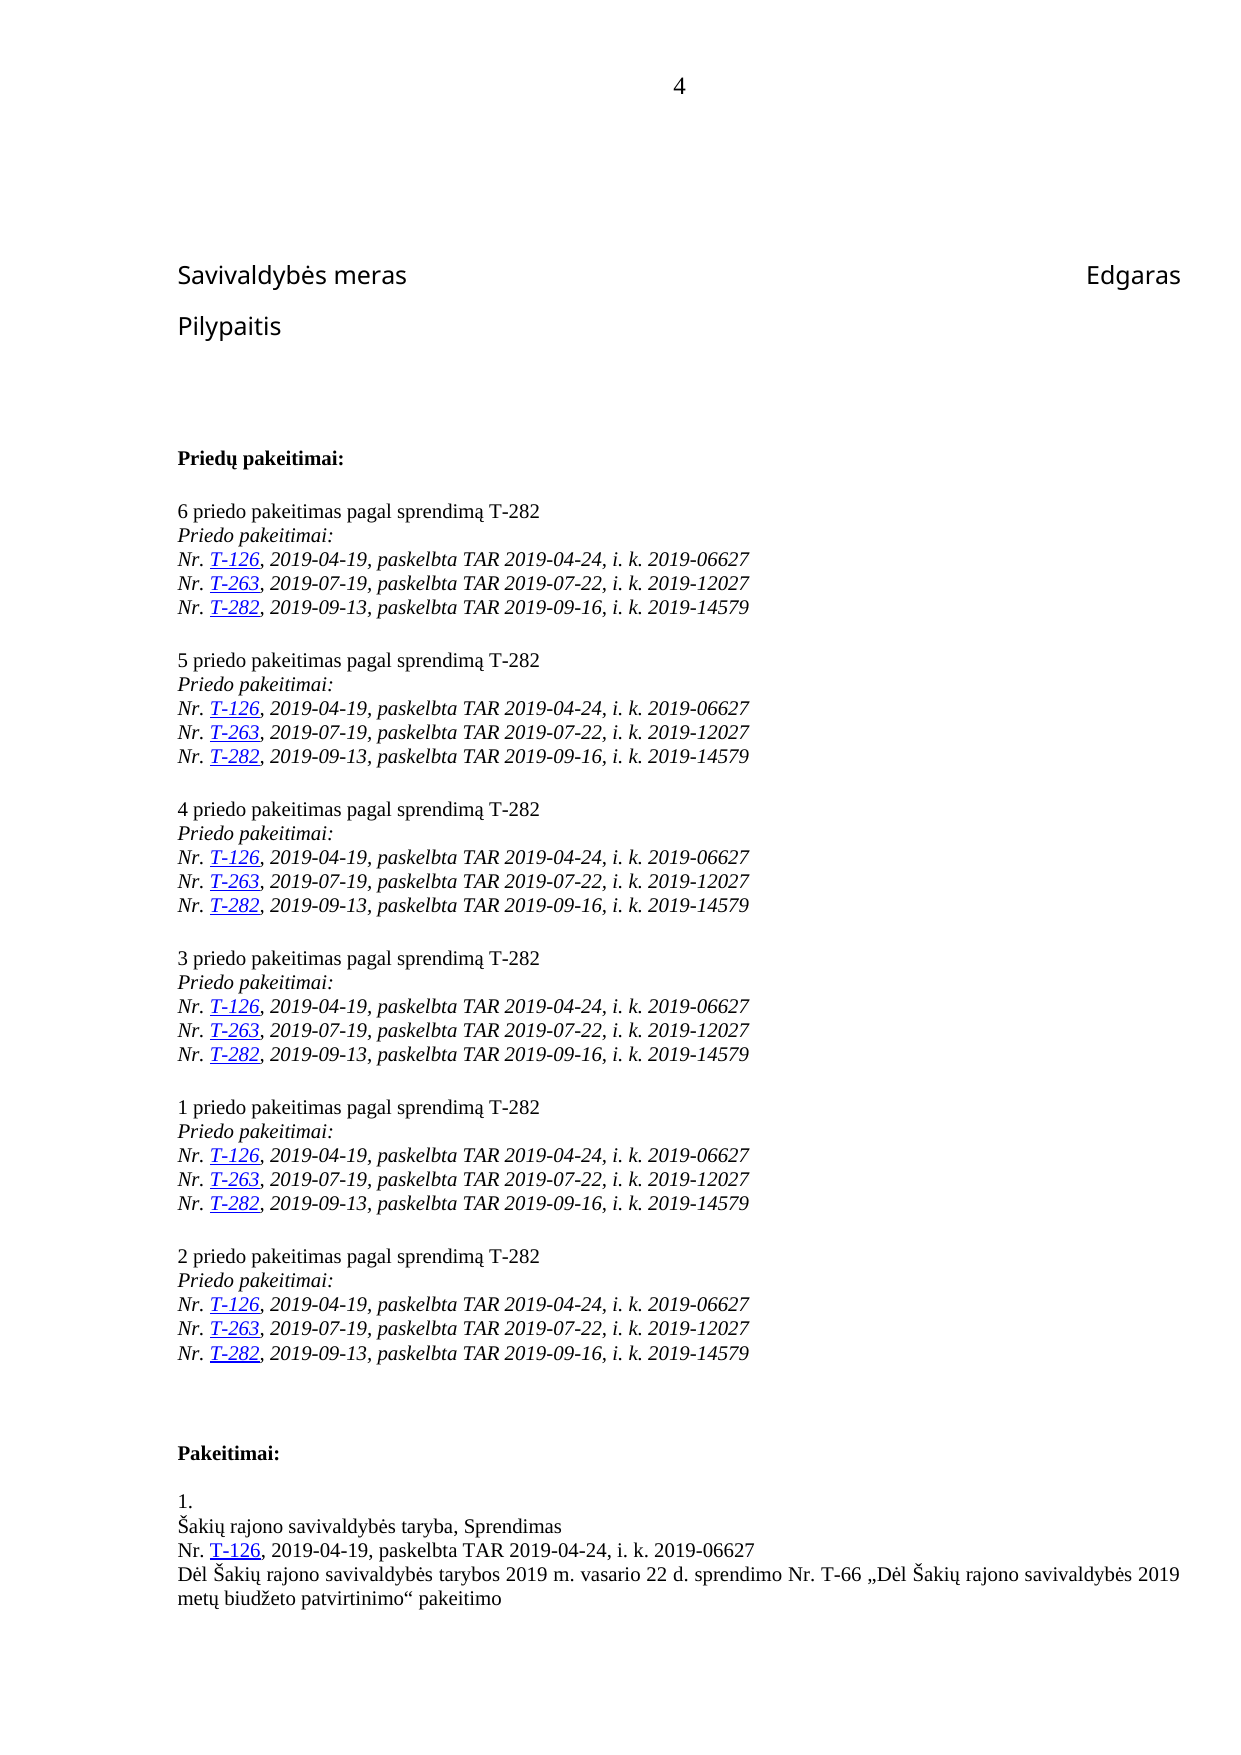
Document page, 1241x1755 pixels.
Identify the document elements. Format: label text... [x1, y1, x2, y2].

text Nr. T-126, 2019-04-19, paskelbta TAR 2019-04-24, i. k. 2019-06627 [177, 547, 1181, 571]
text Priedo pakeitimai: [177, 523, 1181, 547]
text Nr. T-282, 2019-09-13, paskelbta TAR 2019-09-16, i. k. 2019-14579 [177, 1042, 1181, 1066]
text Nr. T-263, 2019-07-19, paskelbta TAR 2019-07-22, i. k. 2019-12027 [177, 720, 1181, 744]
text Priedo pakeitimai: [177, 672, 1181, 696]
text Pakeitimai: [177, 1441, 1181, 1465]
text Nr. T-263, 2019-07-19, paskelbta TAR 2019-07-22, i. k. 2019-12027 [177, 1316, 1181, 1340]
text Nr. T-126, 2019-04-19, paskelbta TAR 2019-04-24, i. k. 2019-06627 [177, 994, 1181, 1018]
text Nr. T-263, 2019-07-19, paskelbta TAR 2019-07-22, i. k. 2019-12027 [177, 1167, 1181, 1191]
text Dėl Šakių rajono savivaldybės tarybos 2019 m. vasario 22 d. sprendimo Nr. T-66 „Dėl Šakių rajono savivaldybės 2019 metų biudžeto patvirtinimo“ pakeitimo [177, 1562, 1181, 1610]
text 6 priedo pakeitimas pagal sprendimą T-282 [177, 499, 1181, 523]
text 1 priedo pakeitimas pagal sprendimą T-282 [177, 1095, 1181, 1119]
text Priedų pakeitimai: [177, 446, 1181, 470]
text Savivaldybės meras Edgaras Pilypaitis [177, 258, 1181, 343]
text 4 priedo pakeitimas pagal sprendimą T-282 [177, 797, 1181, 821]
text Nr. T-126, 2019-04-19, paskelbta TAR 2019-04-24, i. k. 2019-06627 [177, 1538, 1181, 1562]
text Nr. T-282, 2019-09-13, paskelbta TAR 2019-09-16, i. k. 2019-14579 [177, 744, 1181, 768]
text 5 priedo pakeitimas pagal sprendimą T-282 [177, 648, 1181, 672]
text 2 priedo pakeitimas pagal sprendimą T-282 [177, 1244, 1181, 1268]
text Nr. T-263, 2019-07-19, paskelbta TAR 2019-07-22, i. k. 2019-12027 [177, 571, 1181, 595]
text Nr. T-263, 2019-07-19, paskelbta TAR 2019-07-22, i. k. 2019-12027 [177, 1018, 1181, 1042]
text Nr. T-126, 2019-04-19, paskelbta TAR 2019-04-24, i. k. 2019-06627 [177, 1292, 1181, 1316]
text Priedo pakeitimai: [177, 970, 1181, 994]
text Nr. T-126, 2019-04-19, paskelbta TAR 2019-04-24, i. k. 2019-06627 [177, 1143, 1181, 1167]
text Nr. T-126, 2019-04-19, paskelbta TAR 2019-04-24, i. k. 2019-06627 [177, 845, 1181, 869]
text Nr. T-126, 2019-04-19, paskelbta TAR 2019-04-24, i. k. 2019-06627 [177, 696, 1181, 720]
text Nr. T-282, 2019-09-13, paskelbta TAR 2019-09-16, i. k. 2019-14579 [177, 1340, 1181, 1364]
text Priedo pakeitimai: [177, 1268, 1181, 1292]
text Priedo pakeitimai: [177, 821, 1181, 845]
text 3 priedo pakeitimas pagal sprendimą T-282 [177, 946, 1181, 970]
text Priedo pakeitimai: [177, 1119, 1181, 1143]
text Nr. T-282, 2019-09-13, paskelbta TAR 2019-09-16, i. k. 2019-14579 [177, 595, 1181, 619]
text Nr. T-263, 2019-07-19, paskelbta TAR 2019-07-22, i. k. 2019-12027 [177, 869, 1181, 893]
text Nr. T-282, 2019-09-13, paskelbta TAR 2019-09-16, i. k. 2019-14579 [177, 1191, 1181, 1215]
text 1. [177, 1489, 1181, 1513]
text Šakių rajono savivaldybės taryba, Sprendimas [177, 1513, 1181, 1538]
text Nr. T-282, 2019-09-13, paskelbta TAR 2019-09-16, i. k. 2019-14579 [177, 893, 1181, 917]
